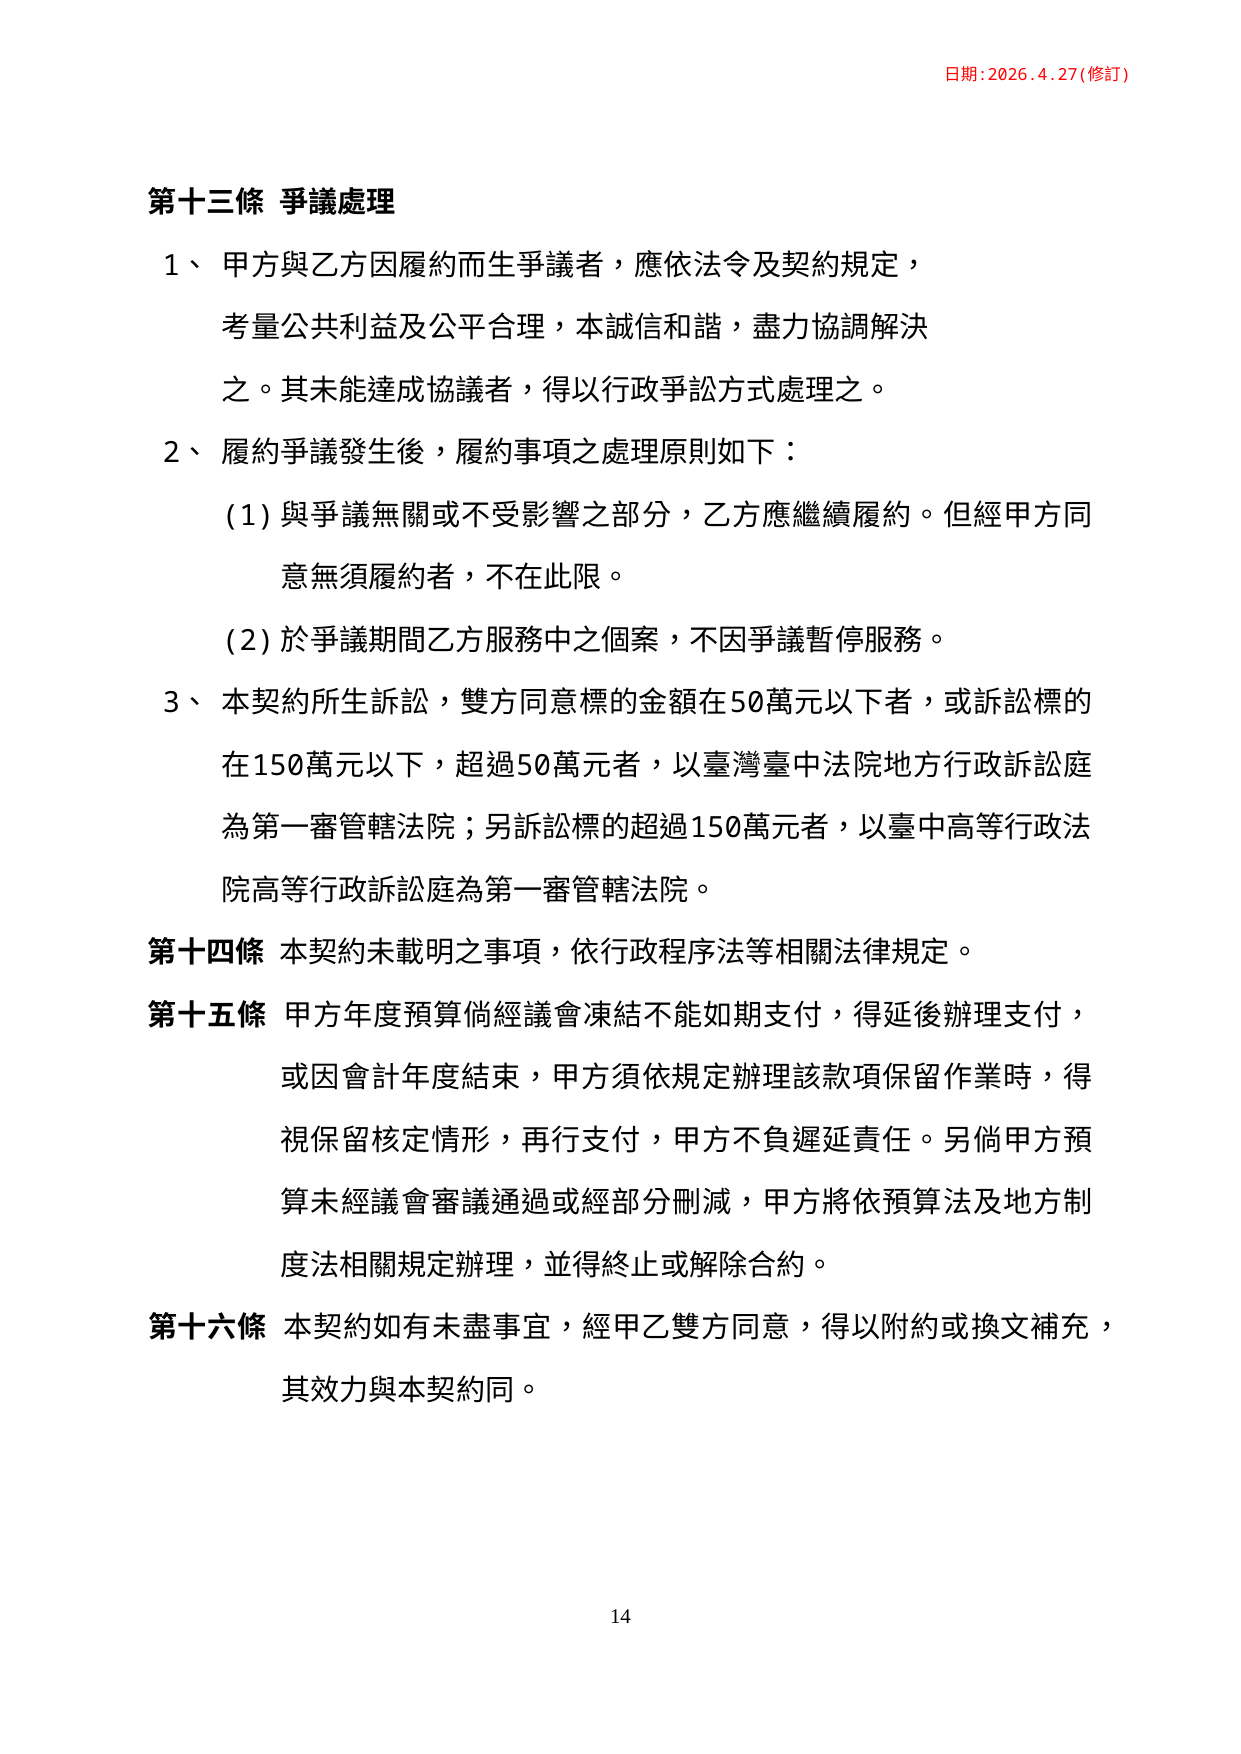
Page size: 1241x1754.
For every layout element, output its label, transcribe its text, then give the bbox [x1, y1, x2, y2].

text 第十五條 甲方年度預算倘經議會凍結不能如期支付，得延後辦理支付，或因會計年度結束，甲方須依規定辦理該款項保留作業時，得視保留核定情形，再行支付，甲方不負遲延責任。另倘甲方預算未經議會審議通過或經部分刪減，甲方將依預算法及地方制度法相關規定辦理，並得終止或解除合約。 [148, 971, 1093, 1283]
list 甲方與乙方因履約而生爭議者，應依法令及契約規定，考量公共利益及公平合理，本誠信和諧，盡力協調解決之。其未能達成協議者，得以行政爭訟方式處理之。 [162, 221, 1093, 408]
text 第十四條 本契約未載明之事項，依行政程序法等相關法律規定。 [148, 908, 1093, 971]
list 本契約所生訴訟，雙方同意標的金額在50萬元以下者，或訴訟標的在150萬元以下，超過50萬元者，以臺灣臺中法院地方行政訴訟庭為第一審管轄法院；另訴訟標的超過150萬元者，以臺中高等行政法院高等行政訴訟庭為第一審管轄法院。 [162, 658, 1093, 908]
text 第十六條 本契約如有未盡事宜，經甲乙雙方同意，得以附約或換文補充，其效力與本契約同。 [148, 1283, 1093, 1408]
list 於爭議期間乙方服務中之個案，不因爭議暫停服務。 [222, 596, 1093, 658]
list 履約爭議發生後，履約事項之處理原則如下： [162, 408, 1093, 471]
text 第十三條 爭議處理 [148, 158, 929, 221]
list 與爭議無關或不受影響之部分，乙方應繼續履約。但經甲方同意無須履約者，不在此限。 [222, 471, 1093, 596]
